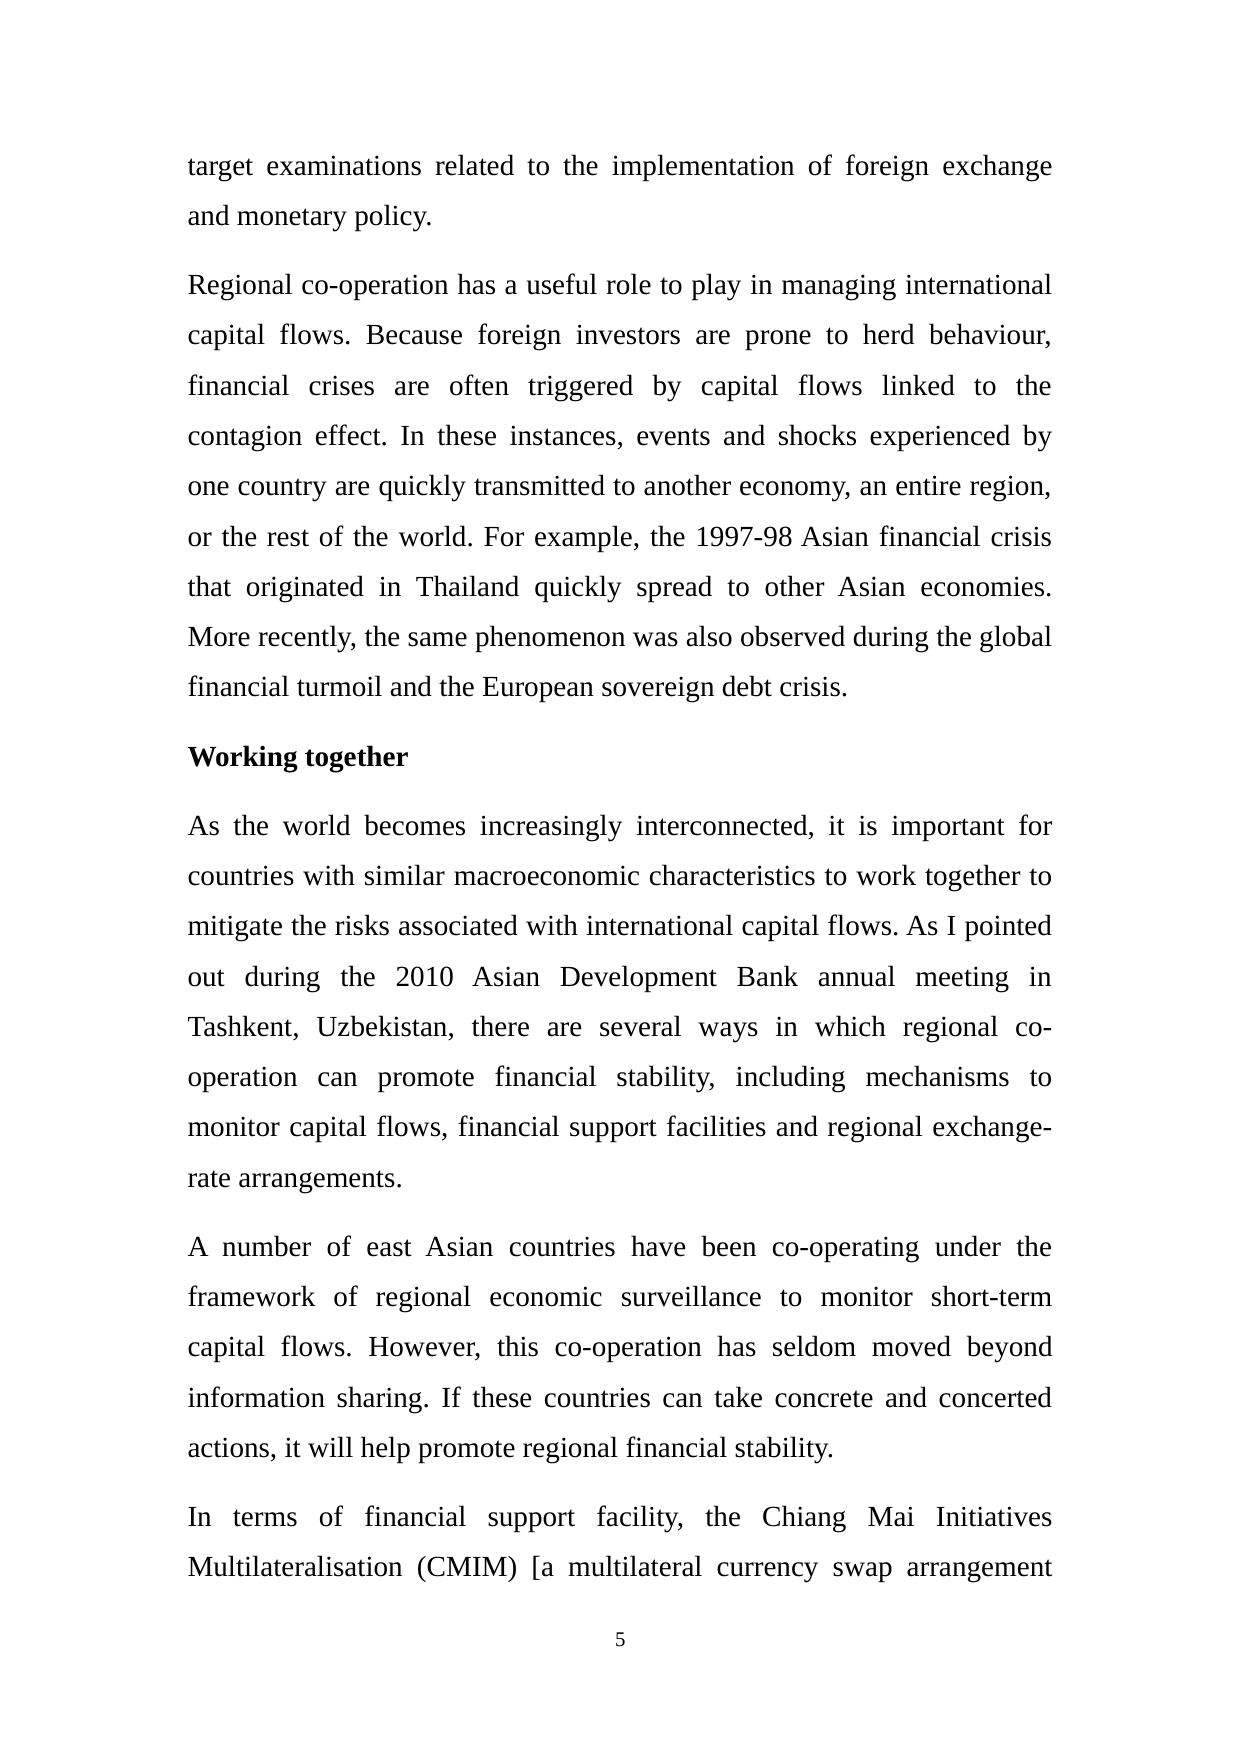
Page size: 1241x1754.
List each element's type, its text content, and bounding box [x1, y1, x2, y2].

text target examinations related to the implementation of foreign exchange and monetary policy. [187, 148, 1053, 232]
text Regional co-operation has a useful role to play in managing international capital flows. Because foreign investors are prone to herd behaviour, financial crises are often triggered by capital flows linked to the contagion effect. In these instances, events and shocks experienced by one country are quickly transmitted to another economy, an entire region, or the rest of the world. For example, the 1997-98 Asian financial crisis that originated in Thailand quickly spread to other Asian economies. More recently, the same phenomenon was also observed during the global financial turmoil and the European sovereign debt crisis. [187, 267, 1053, 703]
text A number of east Asian countries have been co-operating under the framework of regional economic surveillance to monitor short-term capital flows. However, this co-operation has seldom moved beyond information sharing. If these countries can take concrete and concerted actions, it will help promote regional financial stability. [187, 1229, 1053, 1464]
text As the world becomes increasingly interconnected, it is important for countries with similar macroeconomic characteristics to work together to mitigate the risks associated with international capital flows. As I pointed out during the 2010 Asian Development Bank annual meeting in Tashkent, Uzbekistan, there are several ways in which regional co-operation can promote financial stability, including mechanisms to monitor capital flows, financial support facilities and regional exchange-rate arrangements. [187, 808, 1053, 1193]
text In terms of financial support facility, the Chiang Mai Initiatives Multilateralisation (CMIM) [a multilateral currency swap arrangement [187, 1499, 1053, 1583]
text Working together [187, 739, 1053, 772]
